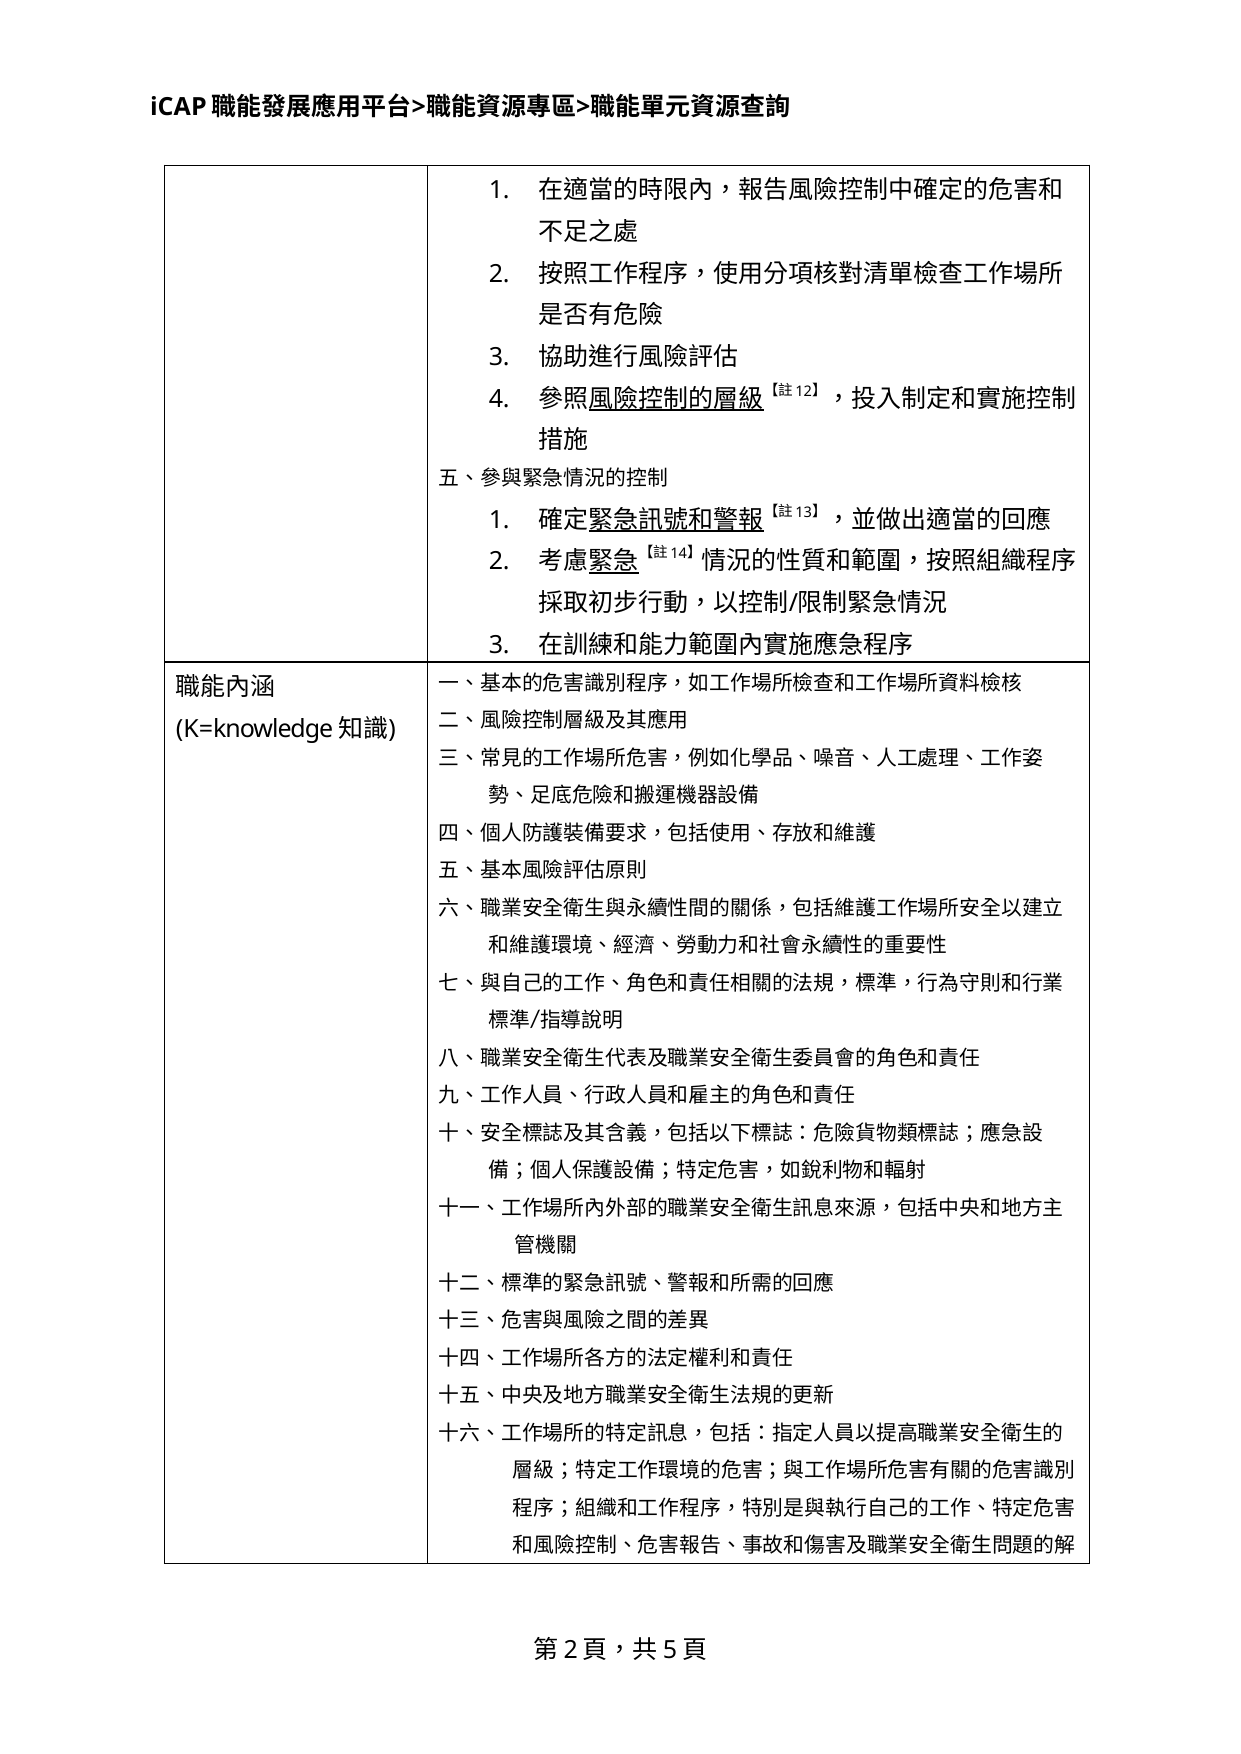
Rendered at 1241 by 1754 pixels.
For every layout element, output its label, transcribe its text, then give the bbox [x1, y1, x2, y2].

table_cell 職能內涵 (K=knowledge知識) [165, 663, 427, 1562]
table_cell 基本的危害識別程序，如工作場所檢查和工作場所資料檢核 風險控制層級及其應用 常見的工作場所危害，例如化學品、噪音、人工處理、工作姿勢、足底危險和搬運機器設備 個人防護裝備要求，包括使用、存放和維護 基本風險評估原則 職業安全衛生與永續性間的關係，包括維護工作場所安全以建立和維護環境、經濟、勞動力和社會永續性的重要性 與自己的工作、角色和責任相關的法規，標準，行為守則和行業標準/指導說明 職業安全衛生代表及職業安全衛生委員會的角色和責任 工作人員、行政人員和雇主的角色和責任 安全標誌及其含義，包括以下標誌：危險貨物類標誌；應急設備；個人保護設備；特定危害，如銳利物和輻射 工作場所內外部的職業安全衛生訊息來源，包括中央和地方主管機關 標準的緊急訊號、警報和所需的回應 危害與風險之間的差異 工作場所各方的法定權利和責任 中央及地方職業安全衛生法規的更新 工作場所的特定訊息，包括：指定人員以提高職業安全衛生的層級；特定工作環境的危害；與工作場所危害有關的危害識別程序；組織和工作程序，特別是與執行自己的工作、特定危害和風險控制、危害報告、事故和傷害及職業安全衛生問題的解決、諮詢、使用個人防護設備和緊急回應相關的程序；潛在的緊急情況，警報和訊號以及所需的響應 [428, 663, 1089, 1562]
table_cell [165, 166, 427, 661]
table_cell 規劃並安全地開展工作 按照職業安全衛生法規、標準、操作規範/守則、指導材料和工作場所安全工作程序的相關規定進行工作規劃 將危害【註2】納入工作計畫和工作過程的一部分 在展開工作前，在界定的責任範圍內危害識別【註1】 根據組織程序，報告剩餘風險【註3】 根據組織政策和組織程序【註4】，報告事故【註9】和傷害 在工作區進行職業安全【註5】衛生內務 對自己的壓力和疲勞程度進行監測，以確保能夠安全和持續地工作 支持他人安全工作 提供團隊成員有關安全工作實務和工作程序【註7】的訊息【註6】 檢查經驗較少的成員的職業安全衛生做法 為團隊中缺乏經驗的成員提供指導和輔導【註8】，以便在適當的情況下幫助他們安全地工作 為團隊成員提供支持，以根據組織程序，正確記錄事件並完成相關的工作場所文件【註10】 為職業安全衛生做出貢獻 根據組織程序，在適當的時限內提出職業安全衛生問題 以建設性的方式，提供對工作場所會議、工作場所檢查或其他諮詢活動的貢獻，以提高安全性 為團隊成員提供援助，以促進工作場所安全 了解職業安全衛生代表以及職業安全衛生委員會的角色和責任 致力於危害識別、職業安全衛生風險評估以及風險控制【註11】活動 在適當的時限內，報告風險控制中確定的危害和不足之處 按照工作程序，使用分項核對清單檢查工作場所是否有危險 協助進行風險評估 參照風險控制的層級【註12】，投入制定和實施控制措施 參與緊急情況的控制 確定緊急訊號和警報【註13】，並做出適當的回應 考慮緊急【註14】情況的性質和範圍，按照組織程序採取初步行動，以控制/限制緊急情況 在訓練和能力範圍內實施應急程序 [428, 166, 1089, 661]
